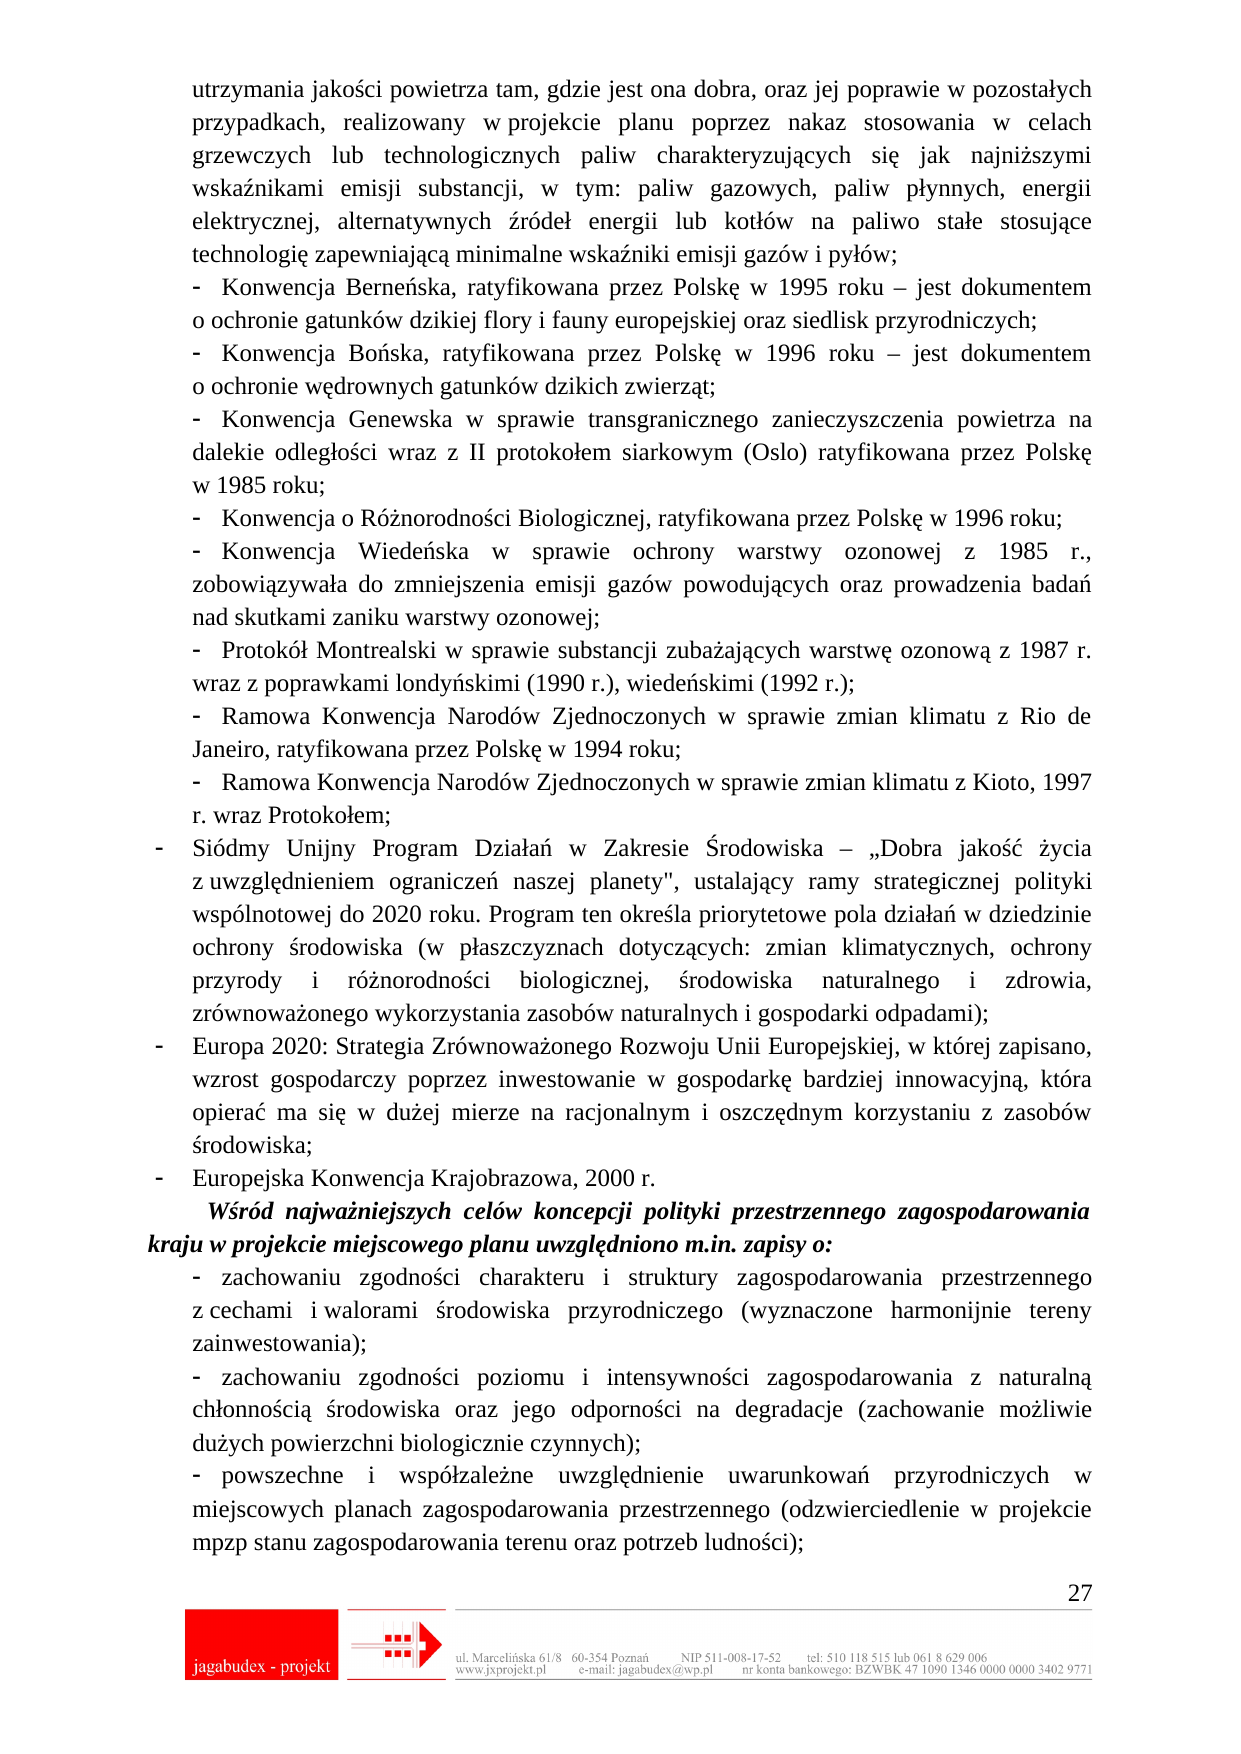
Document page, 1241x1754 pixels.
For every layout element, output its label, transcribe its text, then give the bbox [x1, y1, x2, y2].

list zachowaniu zgodności charakteru i struktury zagospodarowania przestrzennego z cechami i walorami środowiska przyrodniczego (wyznaczone harmonijnie tereny zainwestowania); [192, 1262, 1093, 1357]
list Konwencja Genewska w sprawie transgranicznego zanieczyszczenia powietrza na dalekie odległości wraz z II protokołem siarkowym (Oslo) ratyfikowana przez Polskę w 1985 roku; [192, 404, 1093, 499]
list Protokół Montrealski w sprawie substancji zubażających warstwę ozonową z 1987 r. wraz z poprawkami londyńskimi (1990 r.), wiedeńskimi (1992 r.); [192, 635, 1093, 697]
list Konwencja o Różnorodności Biologicznej, ratyfikowana przez Polskę w 1996 roku; [192, 503, 1093, 532]
list utrzymania jakości powietrza tam, gdzie jest ona dobra, oraz jej poprawie w pozostałych przypadkach, realizowany w projekcie planu poprzez nakaz stosowania w celach grzewczych lub technologicznych paliw charakteryzujących się jak najniższymi wskaźnikami emisji substancji, w tym: paliw gazowych, paliw płynnych, energii elektrycznej, alternatywnych źródeł energii lub kotłów na paliwo stałe stosujące technologię zapewniającą minimalne wskaźniki emisji gazów i pyłów; [155, 74, 1093, 268]
list powszechne i współzależne uwzględnienie uwarunkowań przyrodniczych w miejscowych planach zagospodarowania przestrzennego (odzwierciedlenie w projekcie mpzp stanu zagospodarowania terenu oraz potrzeb ludności); [192, 1461, 1093, 1555]
text Wśród najważniejszych celów koncepcji polityki przestrzennego zagospodarowania kraju w projekcie miejscowego planu uwzględniono m.in. zapisy o: [148, 1196, 1093, 1258]
list Konwencja Wiedeńska w sprawie ochrony warstwy ozonowej z 1985 r., zobowiązywała do zmniejszenia emisji gazów powodujących oraz prowadzenia badań nad skutkami zaniku warstwy ozonowej; [192, 536, 1093, 631]
list Siódmy Unijny Program Działań w Zakresie Środowiska – „Dobra jakość życia z uwzględnieniem ograniczeń naszej planety", ustalający ramy strategicznej polityki wspólnotowej do 2020 roku. Program ten określa priorytetowe pola działań w dziedzinie ochrony środowiska (w płaszczyznach dotyczących: zmian klimatycznych, ochrony przyrody i różnorodności biologicznej, środowiska naturalnego i zdrowia, zrównoważonego wykorzystania zasobów naturalnych i gospodarki odpadami); [155, 833, 1093, 1027]
list Europa 2020: Strategia Zrównoważonego Rozwoju Unii Europejskiej, w której zapisano, wzrost gospodarczy poprzez inwestowanie w gospodarkę bardziej innowacyjną, która opierać ma się w dużej mierze na racjonalnym i oszczędnym korzystaniu z zasobów środowiska; [155, 1031, 1093, 1159]
list Ramowa Konwencja Narodów Zjednoczonych w sprawie zmian klimatu z Kioto, 1997 r. wraz Protokołem; [192, 767, 1093, 829]
list Ramowa Konwencja Narodów Zjednoczonych w sprawie zmian klimatu z Rio de Janeiro, ratyfikowana przez Polskę w 1994 roku; [192, 701, 1093, 763]
list Konwencja Berneńska, ratyfikowana przez Polskę w 1995 roku – jest dokumentem o ochronie gatunków dzikiej flory i fauny europejskiej oraz siedlisk przyrodniczych; [192, 272, 1093, 334]
picture [184, 1606, 1093, 1681]
list Europejska Konwencja Krajobrazowa, 2000 r. [155, 1163, 1093, 1192]
list Konwencja Bońska, ratyfikowana przez Polskę w 1996 roku – jest dokumentem o ochronie wędrownych gatunków dzikich zwierząt; [192, 338, 1093, 400]
list zachowaniu zgodności poziomu i intensywności zagospodarowania z naturalną chłonnością środowiska oraz jego odporności na degradacje (zachowanie możliwie dużych powierzchni biologicznie czynnych); [192, 1362, 1093, 1456]
